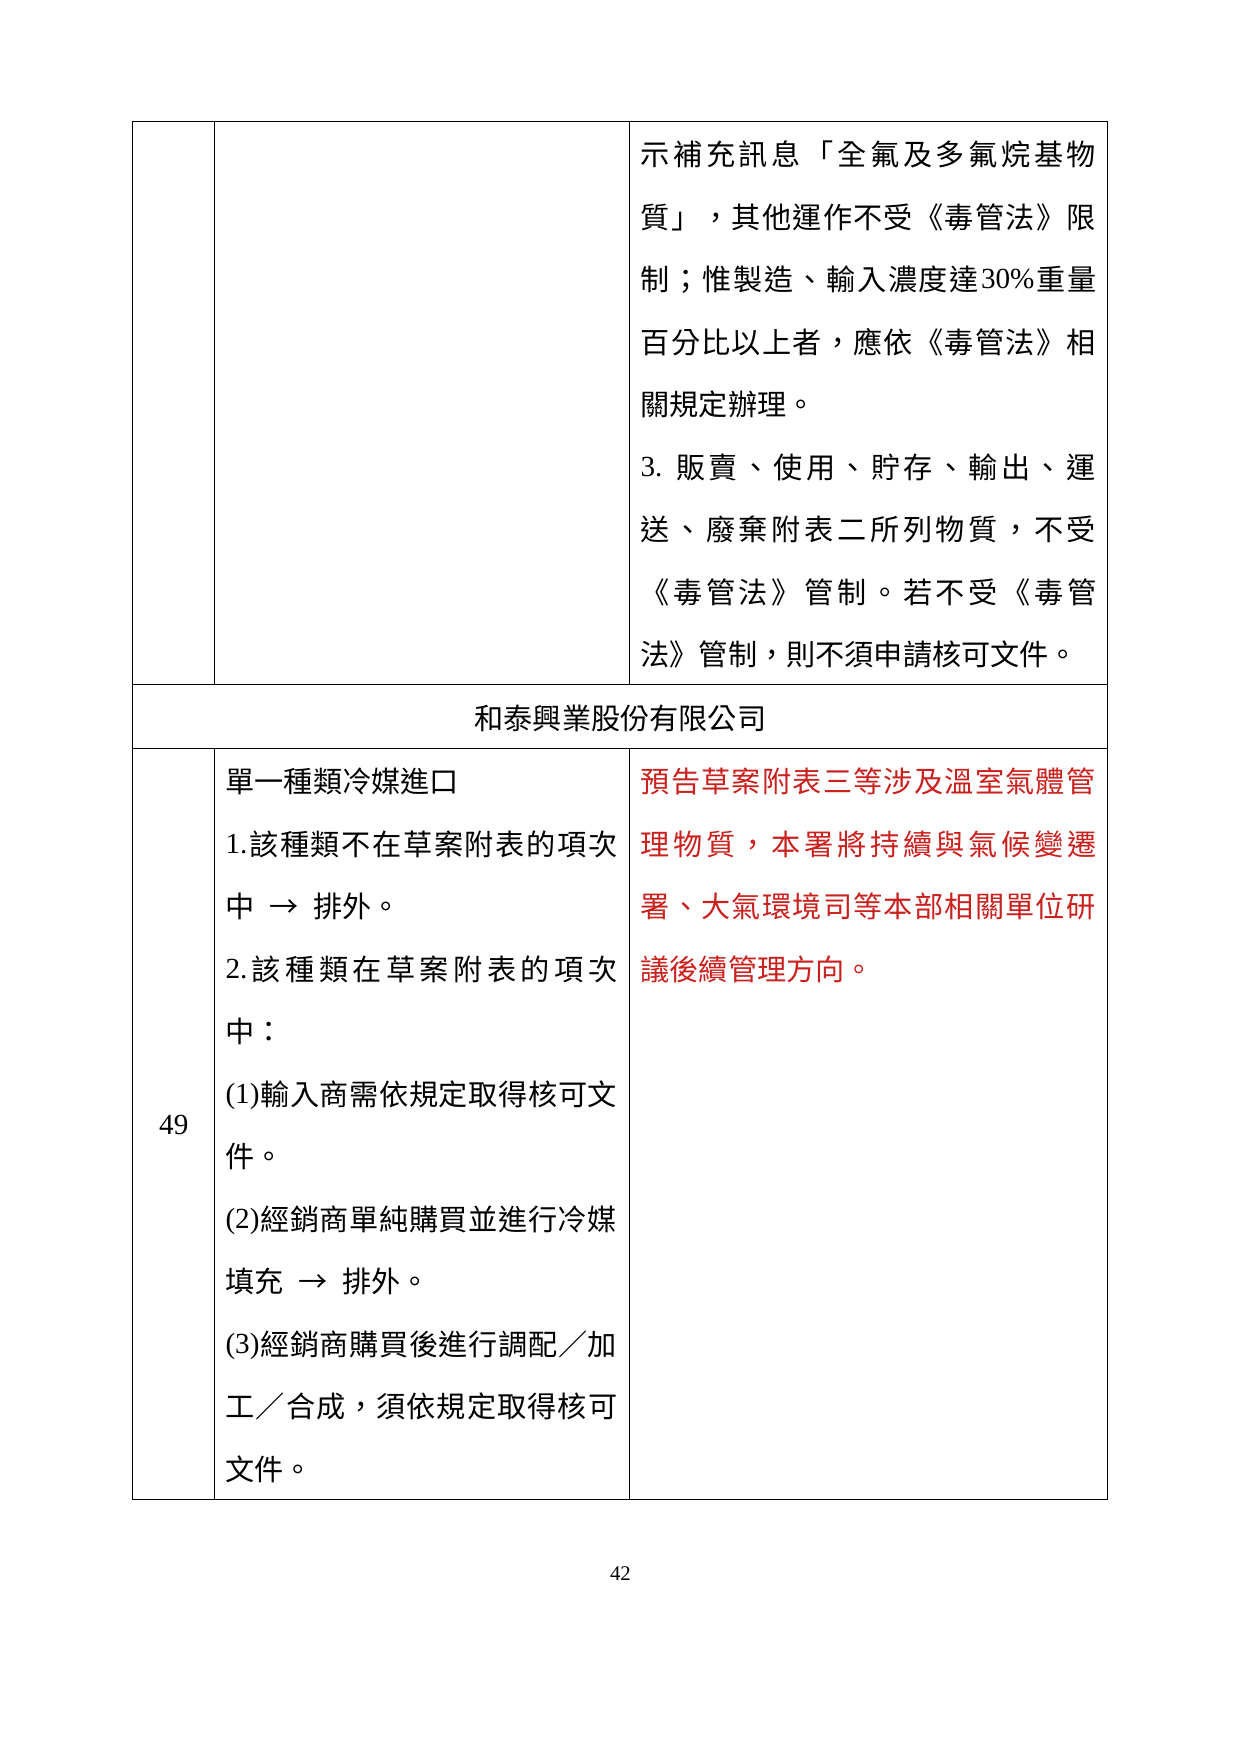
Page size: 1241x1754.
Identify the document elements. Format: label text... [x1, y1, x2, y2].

table_cell 和泰興業股份有限公司 [133, 685, 1107, 748]
table_cell 示補充訊息「全氟及多氟烷基物質」，其他運作不受《毒管法》限制；惟製造、輸入濃度達30%重量百分比以上者，應依《毒管法》相關規定辦理。 3. 販賣、使用、貯存、輸出、運送、廢棄附表二所列物質，不受《毒管法》管制。若不受《毒管法》管制，則不須申請核可文件。 [630, 122, 1107, 684]
table_cell 預告草案附表三等涉及溫室氣體管理物質，本署將持續與氣候變遷署、大氣環境司等本部相關單位研議後續管理方向。 [630, 749, 1107, 1499]
table_cell [215, 122, 629, 684]
table_cell [133, 122, 214, 684]
table_cell 單一種類冷媒進口 1.該種類不在草案附表的項次中 → 排外。 2.該種類在草案附表的項次中： (1)輸入商需依規定取得核可文件。 (2)經銷商單純購買並進行冷媒填充 → 排外。 (3)經銷商購買後進行調配／加工／合成，須依規定取得核可文件。 [215, 749, 629, 1499]
table_cell 49 [133, 749, 214, 1499]
